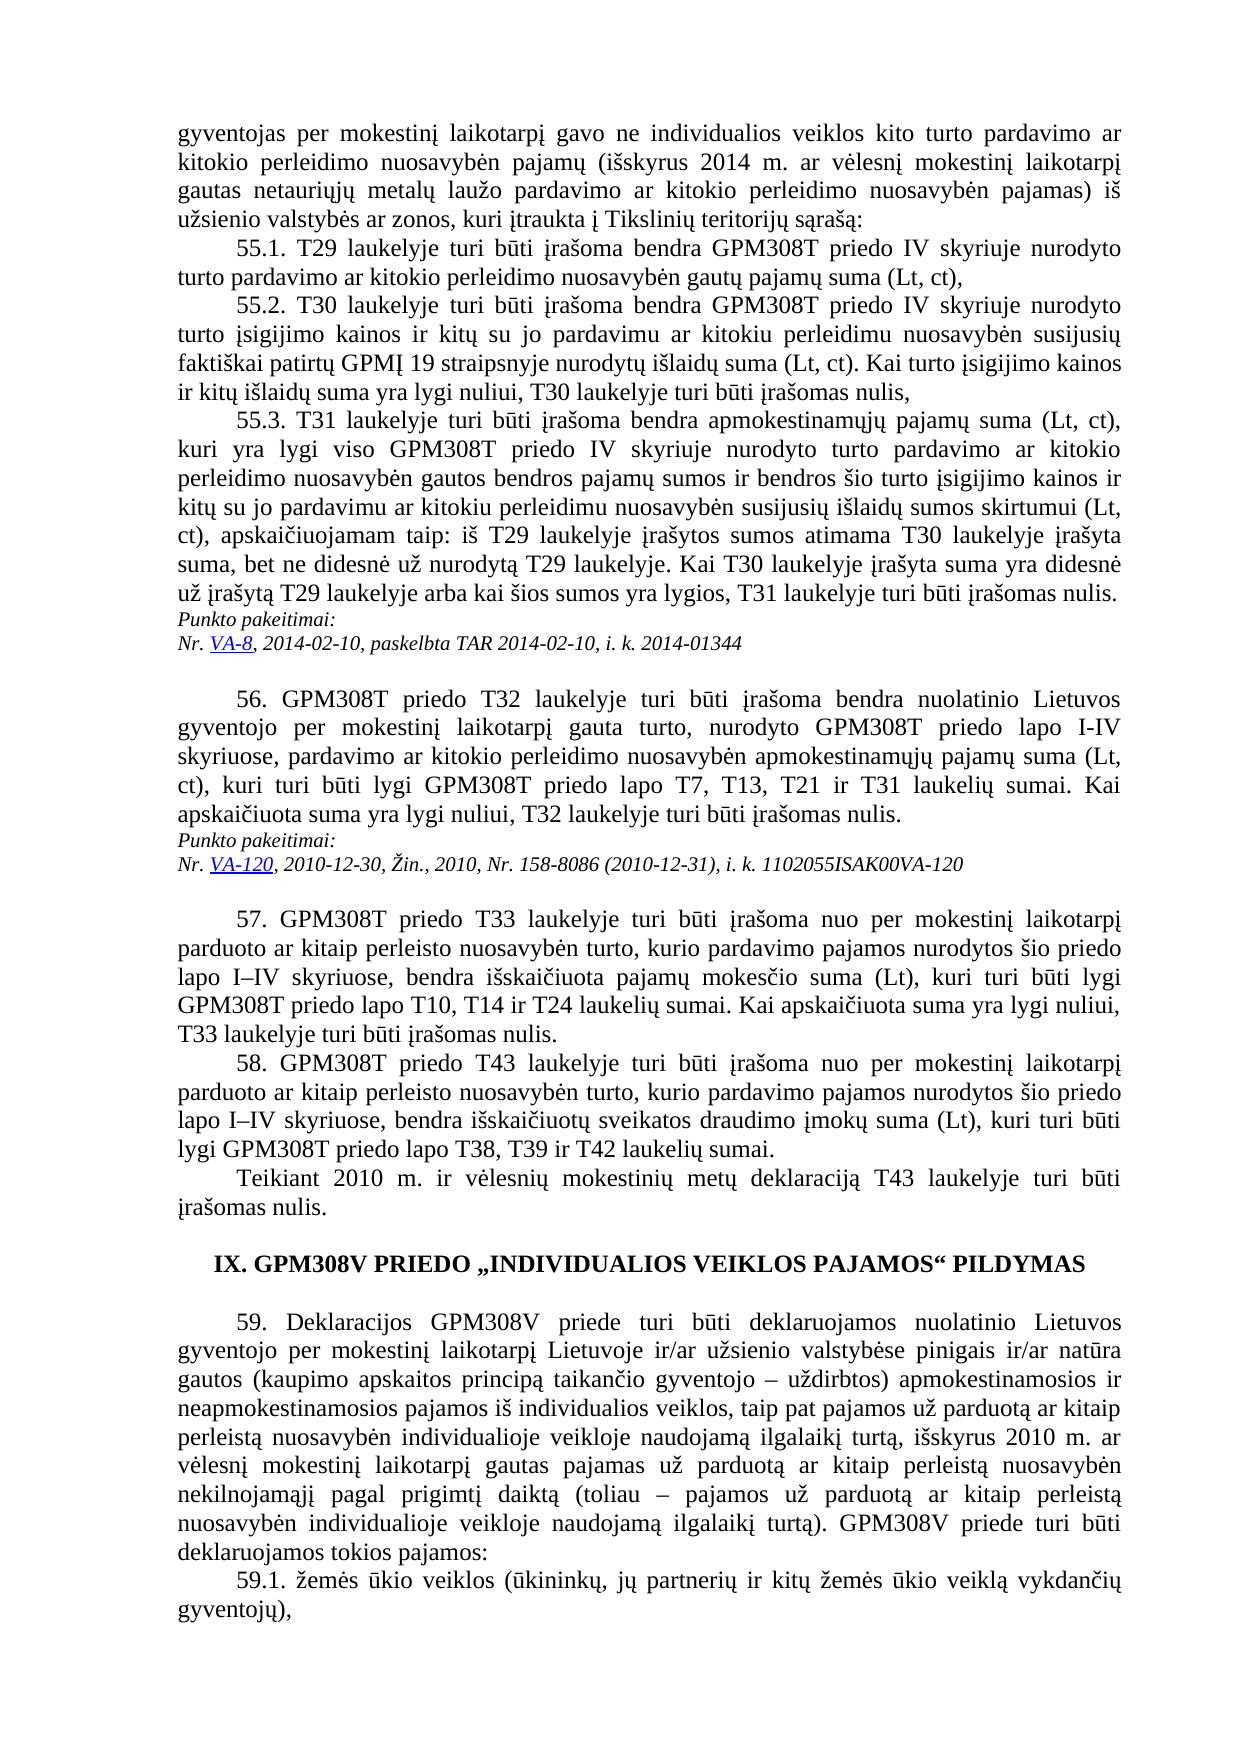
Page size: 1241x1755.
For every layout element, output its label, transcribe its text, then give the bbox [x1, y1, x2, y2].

text Punkto pakeitimai: [177, 607, 1122, 631]
text Punkto pakeitimai: [177, 827, 1122, 852]
text 56. GPM308T priedo T32 laukelyje turi būti įrašoma bendra nuolatinio Lietuvos gyventojo per mokestinį laikotarpį gauta turto, nurodyto GPM308T priedo lapo I-IV skyriuose, pardavimo ar kitokio perleidimo nuosavybėn apmokestinamųjų pajamų suma (Lt, ct), kuri turi būti lygi GPM308T priedo lapo T7, T13, T21 ir T31 laukelių sumai. Kai apskaičiuota suma yra lygi nuliui, T32 laukelyje turi būti įrašomas nulis. [177, 684, 1122, 827]
text 59.1. žemės ūkio veiklos (ūkininkų, jų partnerių ir kitų žemės ūkio veiklą vykdančių gyventojų), [177, 1566, 1122, 1623]
text gyventojas per mokestinį laikotarpį gavo ne individualios veiklos kito turto pardavimo ar kitokio perleidimo nuosavybėn pajamų (išskyrus 2014 m. ar vėlesnį mokestinį laikotarpį gautas netauriųjų metalų laužo pardavimo ar kitokio perleidimo nuosavybėn pajamas) iš užsienio valstybės ar zonos, kuri įtraukta į Tikslinių teritorijų sąrašą: [177, 118, 1122, 233]
text 55.1. T29 laukelyje turi būti įrašoma bendra GPM308T priedo IV skyriuje nurodyto turto pardavimo ar kitokio perleidimo nuosavybėn gautų pajamų suma (Lt, ct), [177, 233, 1122, 291]
text 59. Deklaracijos GPM308V priede turi būti deklaruojamos nuolatinio Lietuvos gyventojo per mokestinį laikotarpį Lietuvoje ir/ar užsienio valstybėse pinigais ir/ar natūra gautos (kaupimo apskaitos principą taikančio gyventojo – uždirbtos) apmokestinamosios ir neapmokestinamosios pajamos iš individualios veiklos, taip pat pajamos už parduotą ar kitaip perleistą nuosavybėn individualioje veikloje naudojamą ilgalaikį turtą, išskyrus 2010 m. ar vėlesnį mokestinį laikotarpį gautas pajamas už parduotą ar kitaip perleistą nuosavybėn nekilnojamąjį pagal prigimtį daiktą (toliau – pajamos už parduotą ar kitaip perleistą nuosavybėn individualioje veikloje naudojamą ilgalaikį turtą). GPM308V priede turi būti deklaruojamos tokios pajamos: [177, 1307, 1122, 1566]
text 55.2. T30 laukelyje turi būti įrašoma bendra GPM308T priedo IV skyriuje nurodyto turto įsigijimo kainos ir kitų su jo pardavimu ar kitokiu perleidimu nuosavybėn susijusių faktiškai patirtų GPMĮ 19 straipsnyje nurodytų išlaidų suma (Lt, ct). Kai turto įsigijimo kainos ir kitų išlaidų suma yra lygi nuliui, T30 laukelyje turi būti įrašomas nulis, [177, 291, 1122, 406]
text 55.3. T31 laukelyje turi būti įrašoma bendra apmokestinamųjų pajamų suma (Lt, ct), kuri yra lygi viso GPM308T priedo IV skyriuje nurodyto turto pardavimo ar kitokio perleidimo nuosavybėn gautos bendros pajamų sumos ir bendros šio turto įsigijimo kainos ir kitų su jo pardavimu ar kitokiu perleidimu nuosavybėn susijusių išlaidų sumos skirtumui (Lt, ct), apskaičiuojamam taip: iš T29 laukelyje įrašytos sumos atimama T30 laukelyje įrašyta suma, bet ne didesnė už nurodytą T29 laukelyje. Kai T30 laukelyje įrašyta suma yra didesnė už įrašytą T29 laukelyje arba kai šios sumos yra lygios, T31 laukelyje turi būti įrašomas nulis. [177, 406, 1122, 607]
text IX. GPM308V PRIEDO „INDIVIDUALIOS VEIKLOS PAJAMOS“ PILDYMAS [177, 1249, 1122, 1278]
text Teikiant 2010 m. ir vėlesnių mokestinių metų deklaraciją T43 laukelyje turi būti įrašomas nulis. [177, 1163, 1122, 1221]
text 57. GPM308T priedo T33 laukelyje turi būti įrašoma nuo per mokestinį laikotarpį parduoto ar kitaip perleisto nuosavybėn turto, kurio pardavimo pajamos nurodytos šio priedo lapo I–IV skyriuose, bendra išskaičiuota pajamų mokesčio suma (Lt), kuri turi būti lygi GPM308T priedo lapo T10, T14 ir T24 laukelių sumai. Kai apskaičiuota suma yra lygi nuliui, T33 laukelyje turi būti įrašomas nulis. [177, 904, 1122, 1048]
text Nr. VA-120, 2010-12-30, Žin., 2010, Nr. 158-8086 (2010-12-31), i. k. 1102055ISAK00VA-120 [177, 852, 1122, 876]
text Nr. VA-8, 2014-02-10, paskelbta TAR 2014-02-10, i. k. 2014-01344 [177, 631, 1122, 655]
text 58. GPM308T priedo T43 laukelyje turi būti įrašoma nuo per mokestinį laikotarpį parduoto ar kitaip perleisto nuosavybėn turto, kurio pardavimo pajamos nurodytos šio priedo lapo I–IV skyriuose, bendra išskaičiuotų sveikatos draudimo įmokų suma (Lt), kuri turi būti lygi GPM308T priedo lapo T38, T39 ir T42 laukelių sumai. [177, 1048, 1122, 1163]
